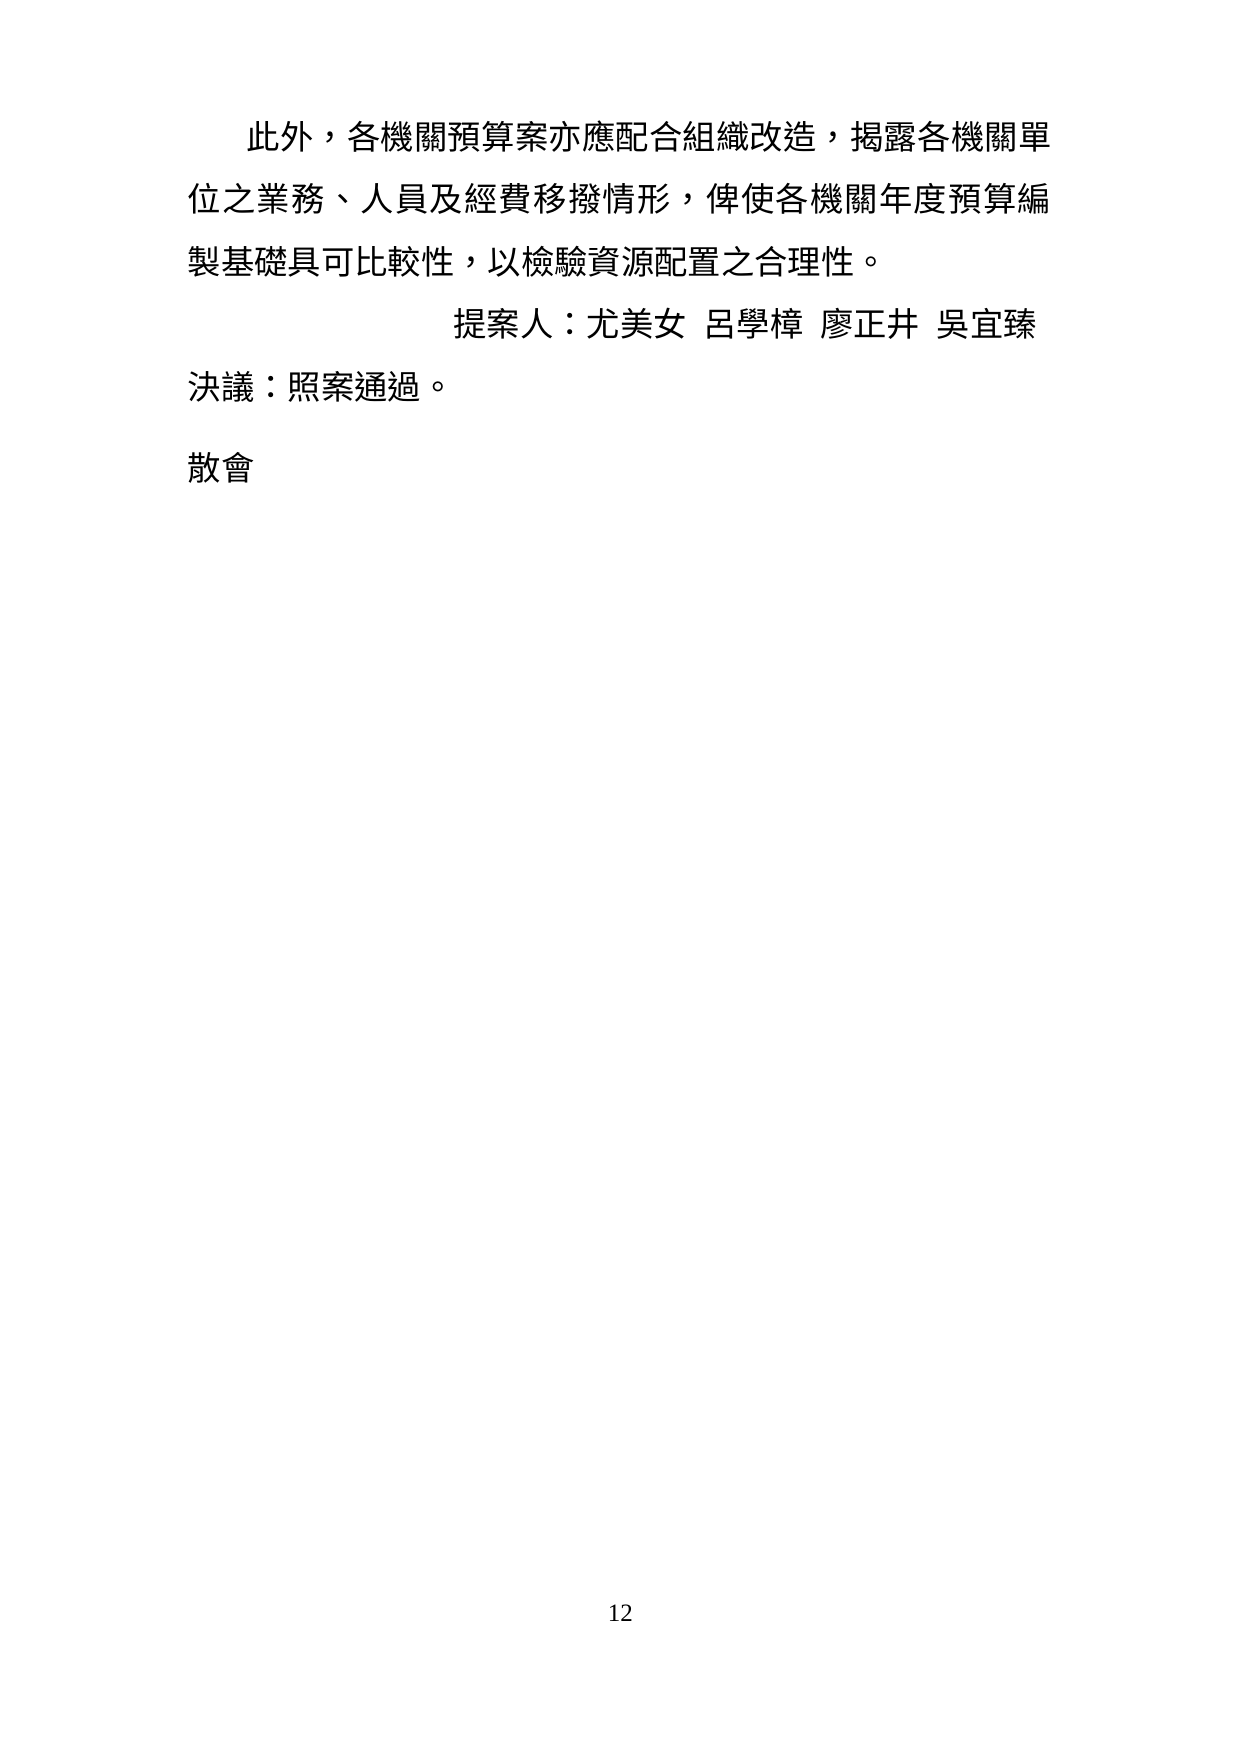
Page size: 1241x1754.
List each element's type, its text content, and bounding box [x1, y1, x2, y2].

text 散會 [187, 424, 1053, 487]
text 決議：照案通過。 [187, 343, 1053, 406]
text 此外，各機關預算案亦應配合組織改造，揭露各機關單位之業務、人員及經費移撥情形，俾使各機關年度預算編製基礎具可比較性，以檢驗資源配置之合理性。 [187, 93, 1053, 281]
text 提案人：尤美女 呂學樟 廖正井 吳宜臻 [187, 281, 1053, 343]
